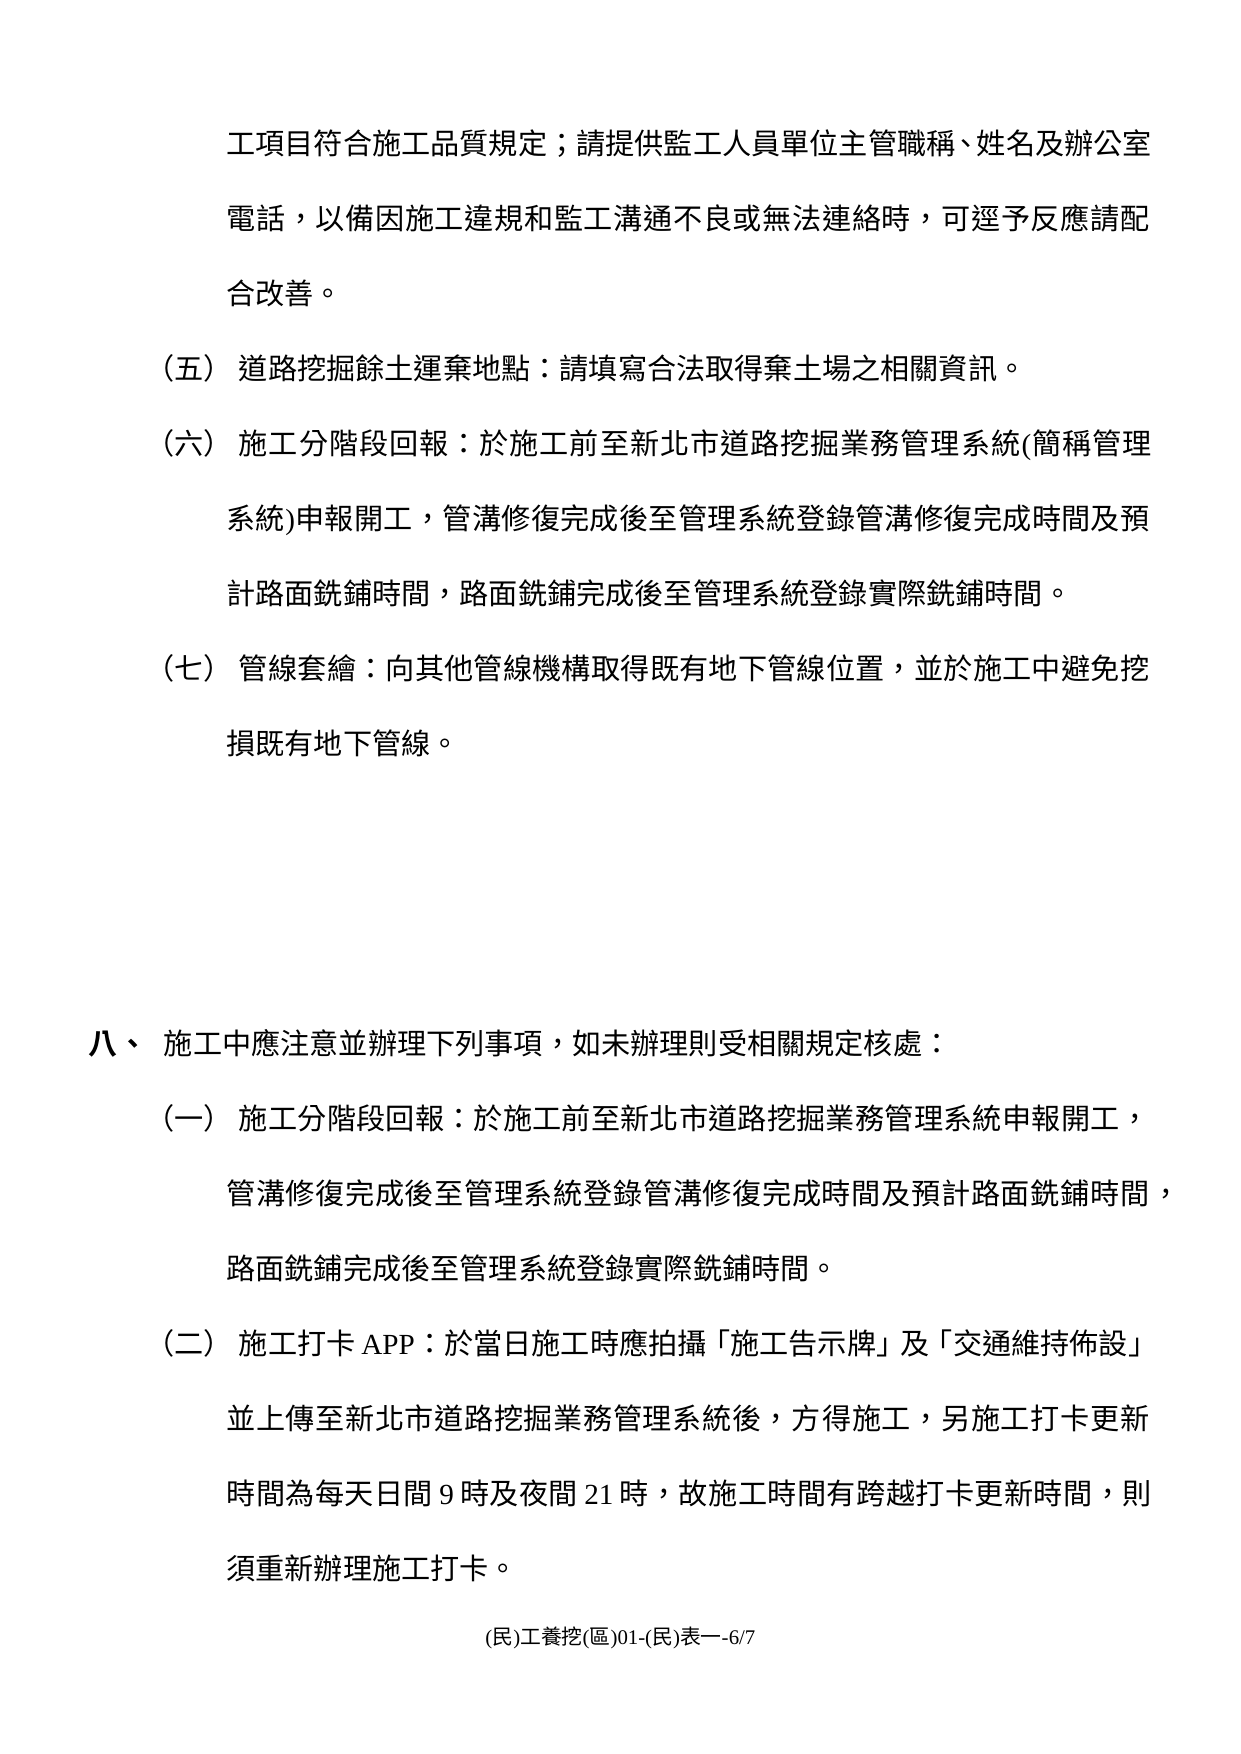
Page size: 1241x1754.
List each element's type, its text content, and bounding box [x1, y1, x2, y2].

list 工項目符合施工品質規定；請提供監工人員單位主管職稱、姓名及辦公室電話，以備因施工違規和監工溝通不良或無法連絡時，可逕予反應請配合改善。 [145, 104, 1152, 329]
list 道路挖掘餘土運棄地點：請填寫合法取得棄土場之相關資訊。 [145, 329, 1152, 404]
list 施工中應注意並辦理下列事項，如未辦理則受相關規定核處： [89, 1004, 1152, 1079]
list 管線套繪：向其他管線機構取得既有地下管線位置，並於施工中避免挖損既有地下管線。 [145, 629, 1152, 779]
list 施工分階段回報：於施工前至新北市道路挖掘業務管理系統(簡稱管理系統)申報開工，管溝修復完成後至管理系統登錄管溝修復完成時間及預計路面銑鋪時間，路面銑鋪完成後至管理系統登錄實際銑鋪時間。 [145, 404, 1152, 629]
list 施工分階段回報：於施工前至新北市道路挖掘業務管理系統申報開工，管溝修復完成後至管理系統登錄管溝修復完成時間及預計路面銑鋪時間，路面銑鋪完成後至管理系統登錄實際銑鋪時間。 [145, 1079, 1152, 1304]
list 施工打卡APP：於當日施工時應拍攝「施工告示牌」及「交通維持佈設」並上傳至新北市道路挖掘業務管理系統後，方得施工，另施工打卡更新時間為每天日間9時及夜間21時，故施工時間有跨越打卡更新時間，則須重新辦理施工打卡。 [145, 1304, 1152, 1604]
